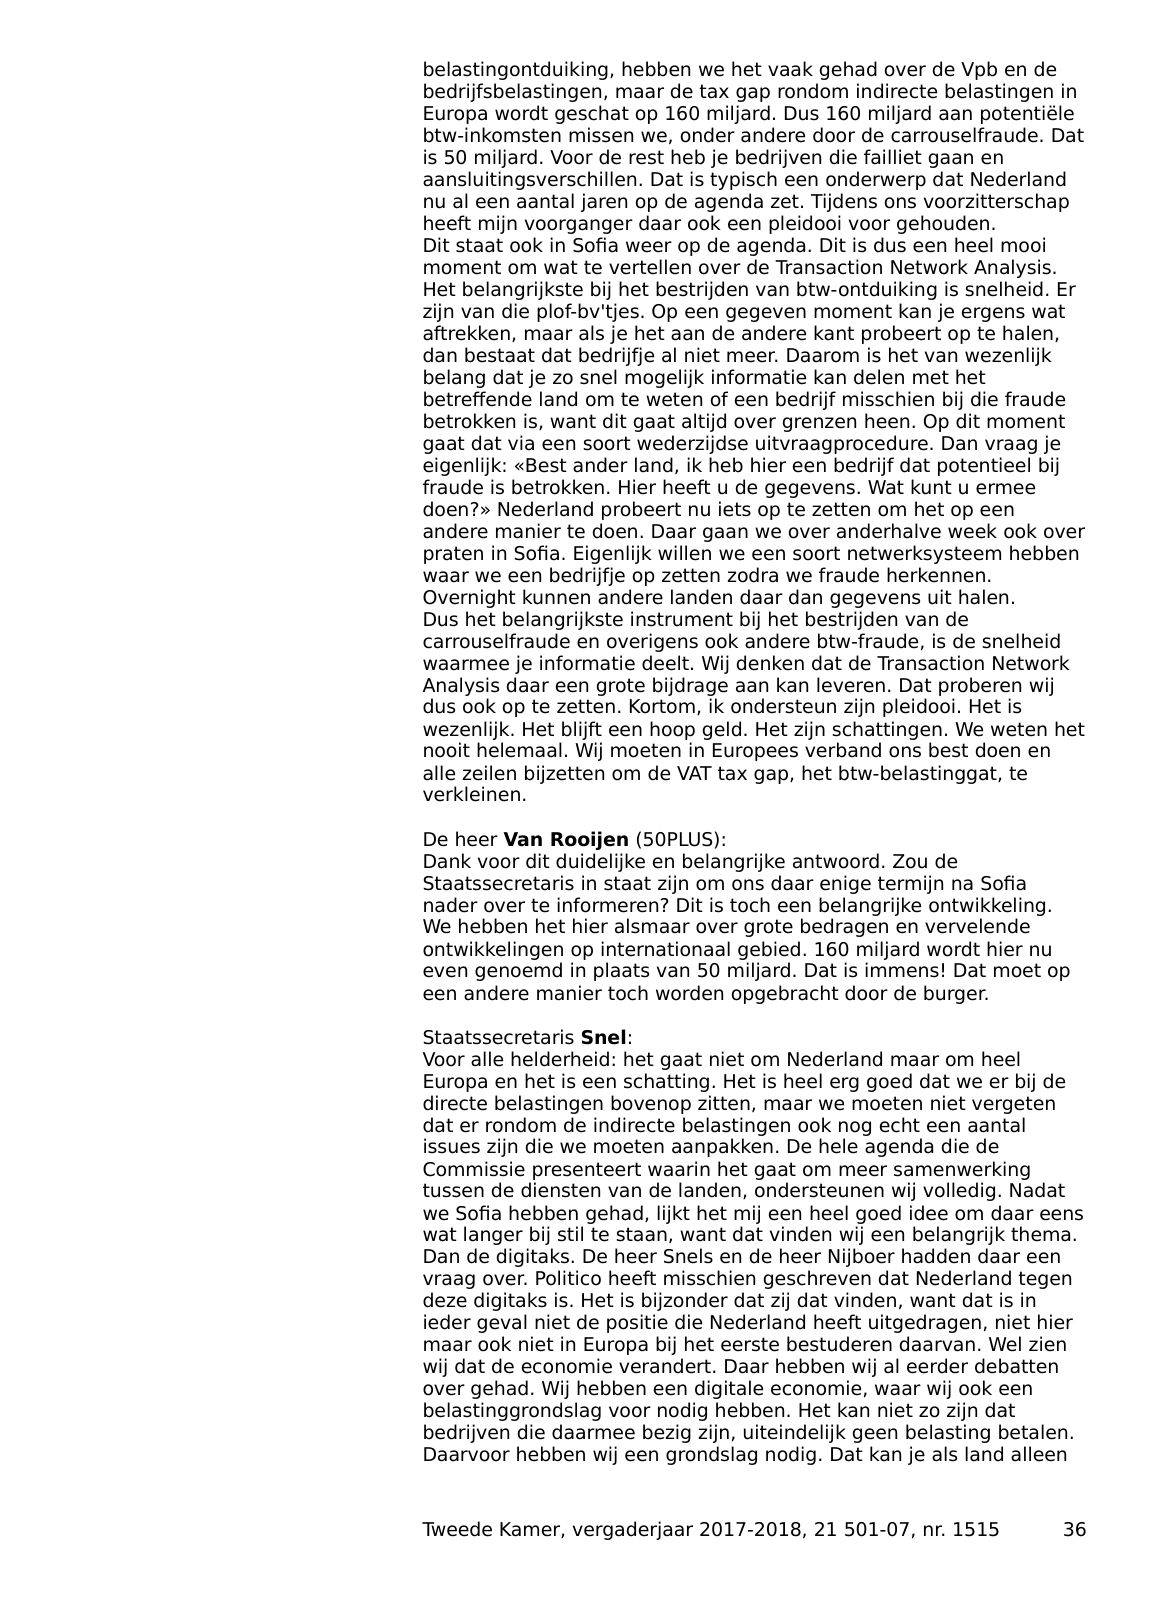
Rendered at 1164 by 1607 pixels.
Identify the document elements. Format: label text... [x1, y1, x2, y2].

text Staatssecretaris Snel: [422, 1027, 1087, 1048]
text Dus het belangrijkste instrument bij het bestrijden van de carrouselfraude en overigens ook andere btw-fraude, is de snelheid waarmee je informatie deelt. Wij denken dat de Transaction Network Analysis daar een grote bijdrage aan kan leveren. Dat proberen wij dus ook op te zetten. Kortom, ik ondersteun zijn pleidooi. Het is wezenlijk. Het blijft een hoop geld. Het zijn schattingen. We weten het nooit helemaal. Wij moeten in Europees verband ons best doen en alle zeilen bijzetten om de VAT tax gap, het btw-belastinggat, te verkleinen. [422, 608, 1087, 806]
text Dit staat ook in Sofia weer op de agenda. Dit is dus een heel mooi moment om wat te vertellen over de Transaction Network Analysis. Het belangrijkste bij het bestrijden van btw-ontduiking is snelheid. Er zijn van die plof-bv'tjes. Op een gegeven moment kan je ergens wat aftrekken, maar als je het aan de andere kant probeert op te halen, dan bestaat dat bedrijfje al niet meer. Daarom is het van wezenlijk belang dat je zo snel mogelijk informatie kan delen met het betreffende land om te weten of een bedrijf misschien bij die fraude betrokken is, want dit gaat altijd over grenzen heen. Op dit moment gaat dat via een soort wederzijdse uitvraagprocedure. Dan vraag je eigenlijk: «Best ander land, ik heb hier een bedrijf dat potentieel bij fraude is betrokken. Hier heeft u de gegevens. Wat kunt u ermee doen?» Nederland probeert nu iets op te zetten om het op een andere manier te doen. Daar gaan we over anderhalve week ook over praten in Sofia. Eigenlijk willen we een soort netwerksysteem hebben waar we een bedrijfje op zetten zodra we fraude herkennen. Overnight kunnen andere landen daar dan gegevens uit halen. [422, 235, 1087, 608]
text Dank voor dit duidelijke en belangrijke antwoord. Zou de Staatssecretaris in staat zijn om ons daar enige termijn na Sofia nader over te informeren? Dit is toch een belangrijke ontwikkeling. We hebben het hier alsmaar over grote bedragen en vervelende ontwikkelingen op internationaal gebied. 160 miljard wordt hier nu even genoemd in plaats van 50 miljard. Dat is immens! Dat moet op een andere manier toch worden opgebracht door de burger. [422, 851, 1087, 1004]
text Dan de digitaks. De heer Snels en de heer Nijboer hadden daar een vraag over. Politico heeft misschien geschreven dat Nederland tegen deze digitaks is. Het is bijzonder dat zij dat vinden, want dat is in ieder geval niet de positie die Nederland heeft uitgedragen, niet hier maar ook niet in Europa bij het eerste bestuderen daarvan. Wel zien wij dat de economie verandert. Daar hebben wij al eerder debatten over gehad. Wij hebben een digitale economie, waar wij ook een belastinggrondslag voor nodig hebben. Het kan niet zo zijn dat bedrijven die daarmee bezig zijn, uiteindelijk geen belasting betalen. Daarvoor hebben wij een grondslag nodig. Dat kan je als land alleen [422, 1246, 1087, 1466]
text belastingontduiking, hebben we het vaak gehad over de Vpb en de bedrijfsbelastingen, maar de tax gap rondom indirecte belastingen in Europa wordt geschat op 160 miljard. Dus 160 miljard aan potentiële btw-inkomsten missen we, onder andere door de carrouselfraude. Dat is 50 miljard. Voor de rest heb je bedrijven die failliet gaan en aansluitingsverschillen. Dat is typisch een onderwerp dat Nederland nu al een aantal jaren op de agenda zet. Tijdens ons voorzitterschap heeft mijn voorganger daar ook een pleidooi voor gehouden. [422, 59, 1087, 235]
text De heer Van Rooijen (50PLUS): [422, 828, 1087, 851]
text Voor alle helderheid: het gaat niet om Nederland maar om heel Europa en het is een schatting. Het is heel erg goed dat we er bij de directe belastingen bovenop zitten, maar we moeten niet vergeten dat er rondom de indirecte belastingen ook nog echt een aantal issues zijn die we moeten aanpakken. De hele agenda die de Commissie presenteert waarin het gaat om meer samenwerking tussen de diensten van de landen, ondersteunen wij volledig. Nadat we Sofia hebben gehad, lijkt het mij een heel goed idee om daar eens wat langer bij stil te staan, want dat vinden wij een belangrijk thema. [422, 1048, 1087, 1246]
